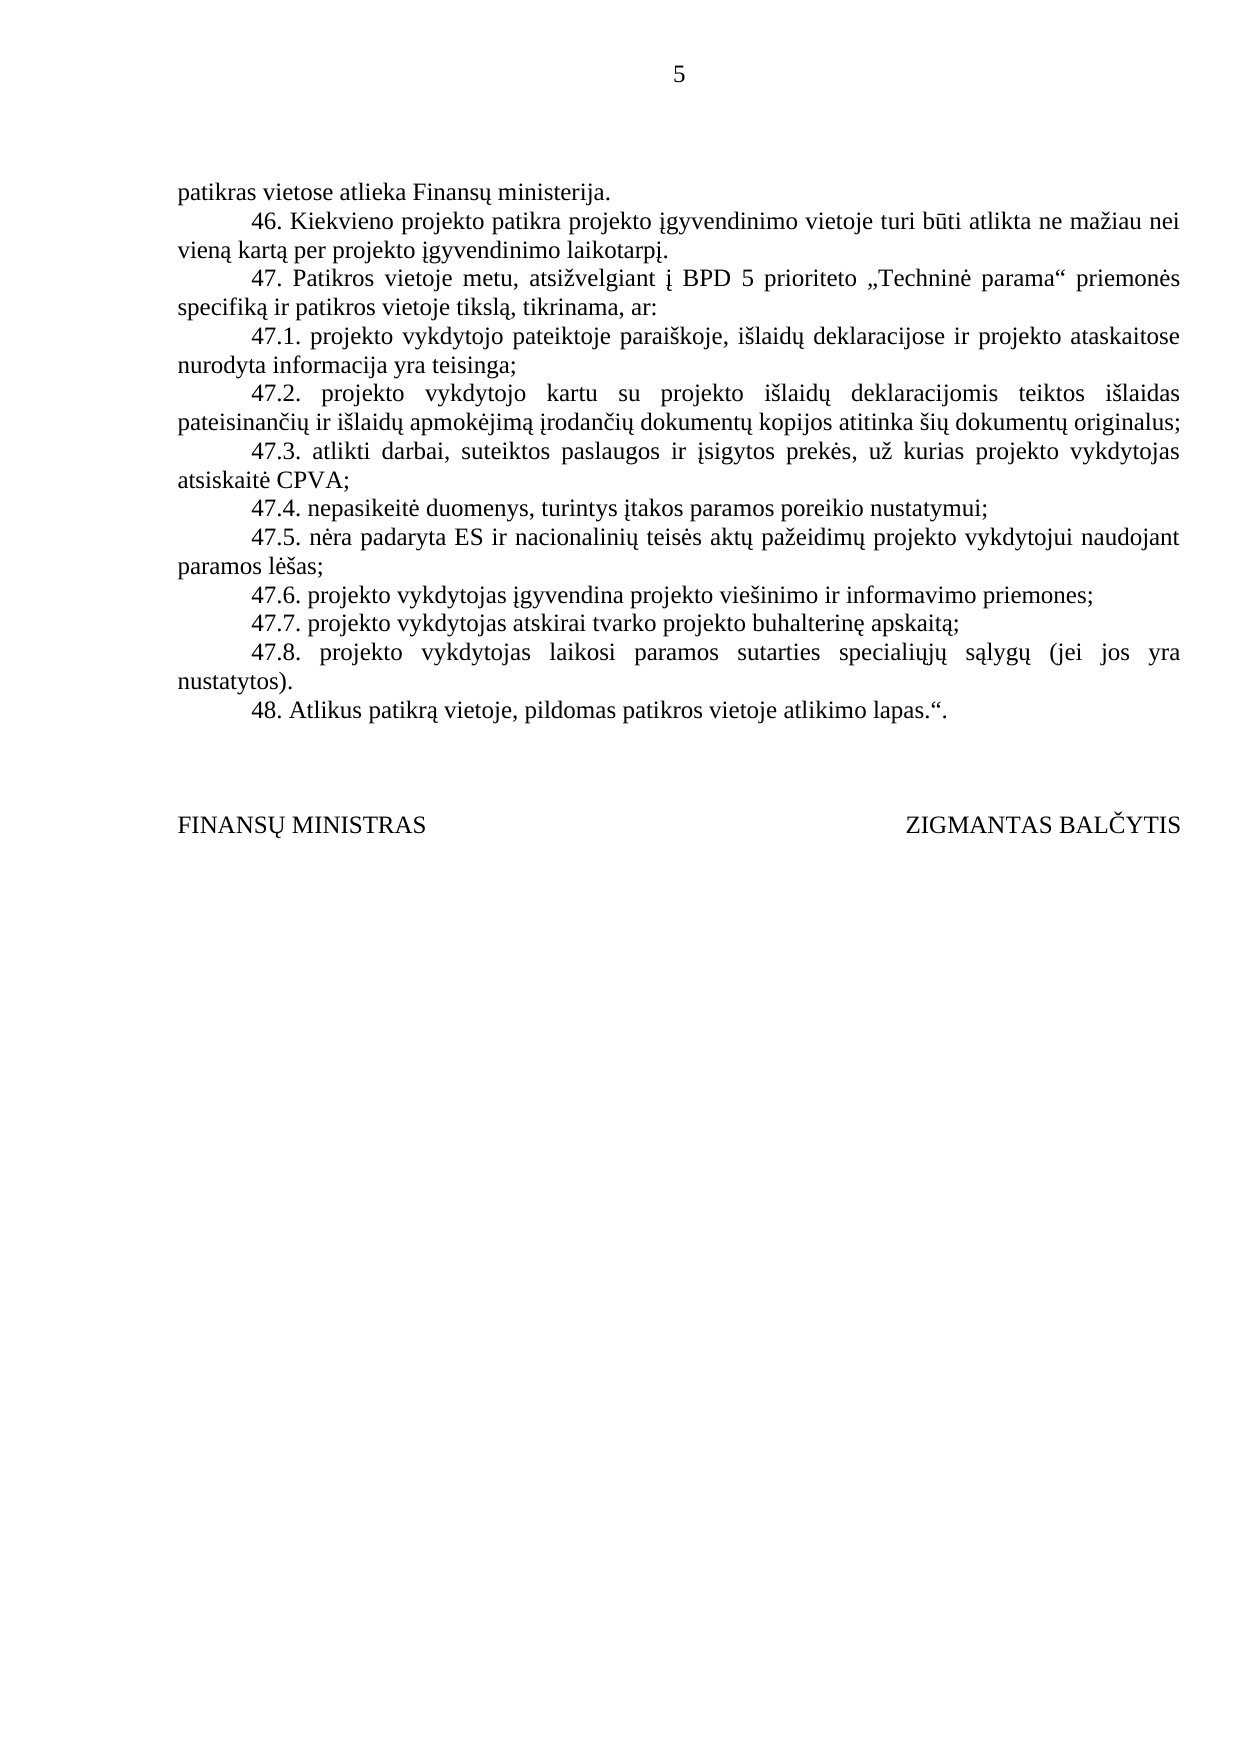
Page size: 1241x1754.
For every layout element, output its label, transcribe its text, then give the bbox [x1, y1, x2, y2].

text FINANSŲ MINISTRAS ZIGMANTAS BALČYTIS [177, 810, 1181, 838]
text 47.1. projekto vykdytojo pateiktoje paraiškoje, išlaidų deklaracijose ir projekto ataskaitose nurodyta informacija yra teisinga; [177, 321, 1181, 378]
text 47.8. projekto vykdytojas laikosi paramos sutarties specialiųjų sąlygų (jei jos yra nustatytos). [177, 637, 1181, 695]
text 47.2. projekto vykdytojo kartu su projekto išlaidų deklaracijomis teiktos išlaidas pateisinančių ir išlaidų apmokėjimą įrodančių dokumentų kopijos atitinka šių dokumentų originalus; [177, 378, 1181, 436]
text 47.6. projekto vykdytojas įgyvendina projekto viešinimo ir informavimo priemones; [177, 580, 1181, 608]
text 47.5. nėra padaryta ES ir nacionalinių teisės aktų pažeidimų projekto vykdytojui naudojant paramos lėšas; [177, 522, 1181, 580]
text 47.7. projekto vykdytojas atskirai tvarko projekto buhalterinę apskaitą; [177, 608, 1181, 637]
text 47.4. nepasikeitė duomenys, turintys įtakos paramos poreikio nustatymui; [177, 493, 1181, 522]
text 47.3. atlikti darbai, suteiktos paslaugos ir įsigytos prekės, už kurias projekto vykdytojas atsiskaitė CPVA; [177, 436, 1181, 493]
text 48. Atlikus patikrą vietoje, pildomas patikros vietoje atlikimo lapas.“. [177, 695, 1181, 723]
text 46. Kiekvieno projekto patikra projekto įgyvendinimo vietoje turi būti atlikta ne mažiau nei vieną kartą per projekto įgyvendinimo laikotarpį. [177, 206, 1181, 263]
text patikras vietose atlieka Finansų ministerija. [177, 177, 1181, 206]
text 47. Patikros vietoje metu, atsižvelgiant į BPD 5 prioriteto „Techninė parama“ priemonės specifiką ir patikros vietoje tikslą, tikrinama, ar: [177, 263, 1181, 321]
